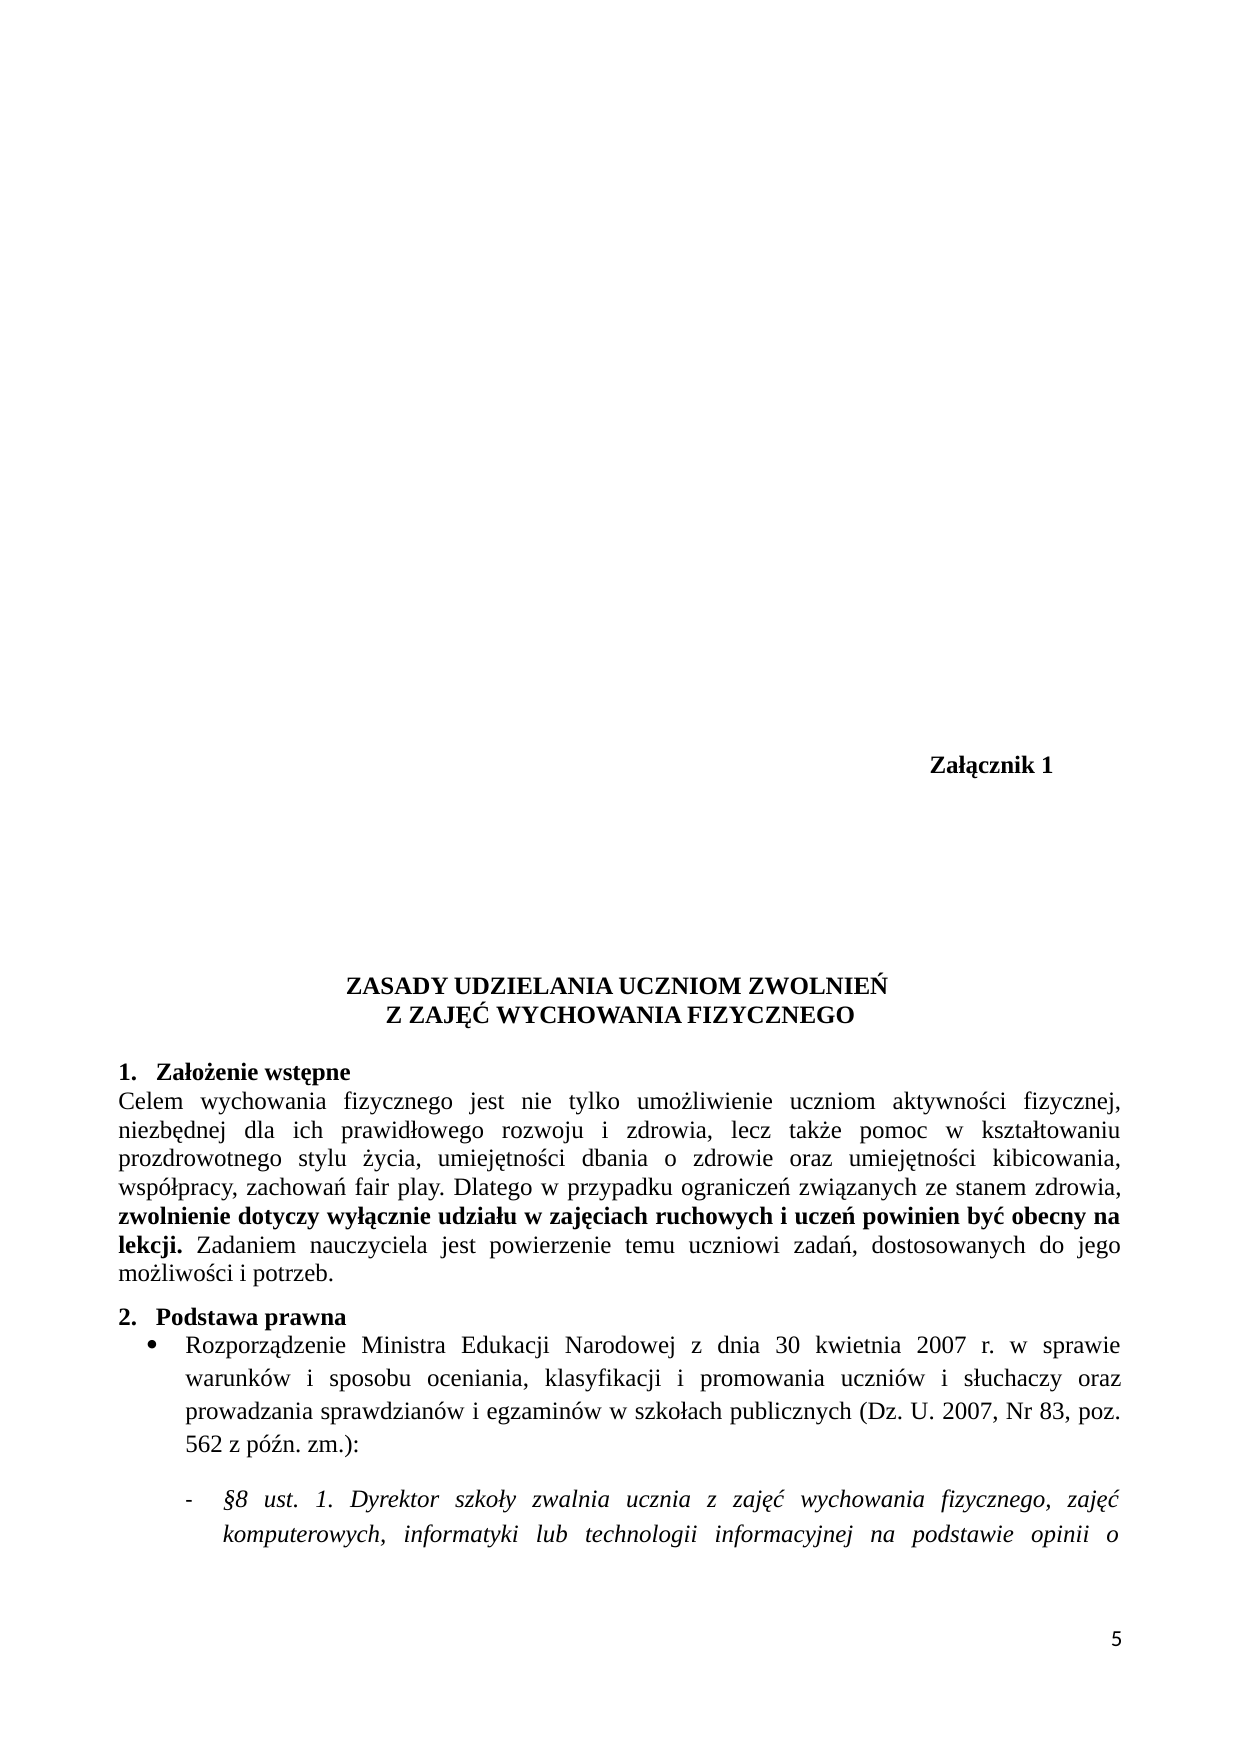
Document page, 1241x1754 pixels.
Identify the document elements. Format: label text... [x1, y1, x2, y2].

list §8 ust. 1. Dyrektor szkoły zwalnia ucznia z zajęć wychowania fizycznego, zajęć komputerowych, informatyki lub technologii informacyjnej na podstawie opinii o [185, 1483, 1122, 1548]
list Z ZAJĘĆ WYCHOWANIA FIZYCZNEGO [118, 1000, 1122, 1028]
list Założenie wstępne [118, 1057, 1122, 1086]
list Podstawa prawna [118, 1302, 1122, 1330]
list Załącznik 1 [929, 751, 1122, 779]
list Celem wychowania fizycznego jest nie tylko umożliwienie uczniom aktywności fizycznej, niezbędnej dla ich prawidłowego rozwoju i zdrowia, lecz także pomoc w kształtowaniu prozdrowotnego stylu życia, umiejętności dbania o zdrowie oraz umiejętności kibicowania, współpracy, zachowań fair play. Dlatego w przypadku ograniczeń związanych ze stanem zdrowia, zwolnienie dotyczy wyłącznie udziału w zajęciach ruchowych i uczeń powinien być obecny na lekcji. Zadaniem nauczyciela jest powierzenie temu uczniowi zadań, dostosowanych do jego możliwości i potrzeb. [118, 1086, 1122, 1287]
list Rozporządzenie Ministra Edukacji Narodowej z dnia 30 kwietnia 2007 r. w sprawie warunków i sposobu oceniania, klasyfikacji i promowania uczniów i słuchaczy oraz prowadzania sprawdzianów i egzaminów w szkołach publicznych (Dz. U. 2007, Nr 83, poz. 562 z późn. zm.): [148, 1330, 1122, 1458]
list ZASADY UDZIELANIA UCZNIOM ZWOLNIEŃ [118, 971, 1122, 1000]
